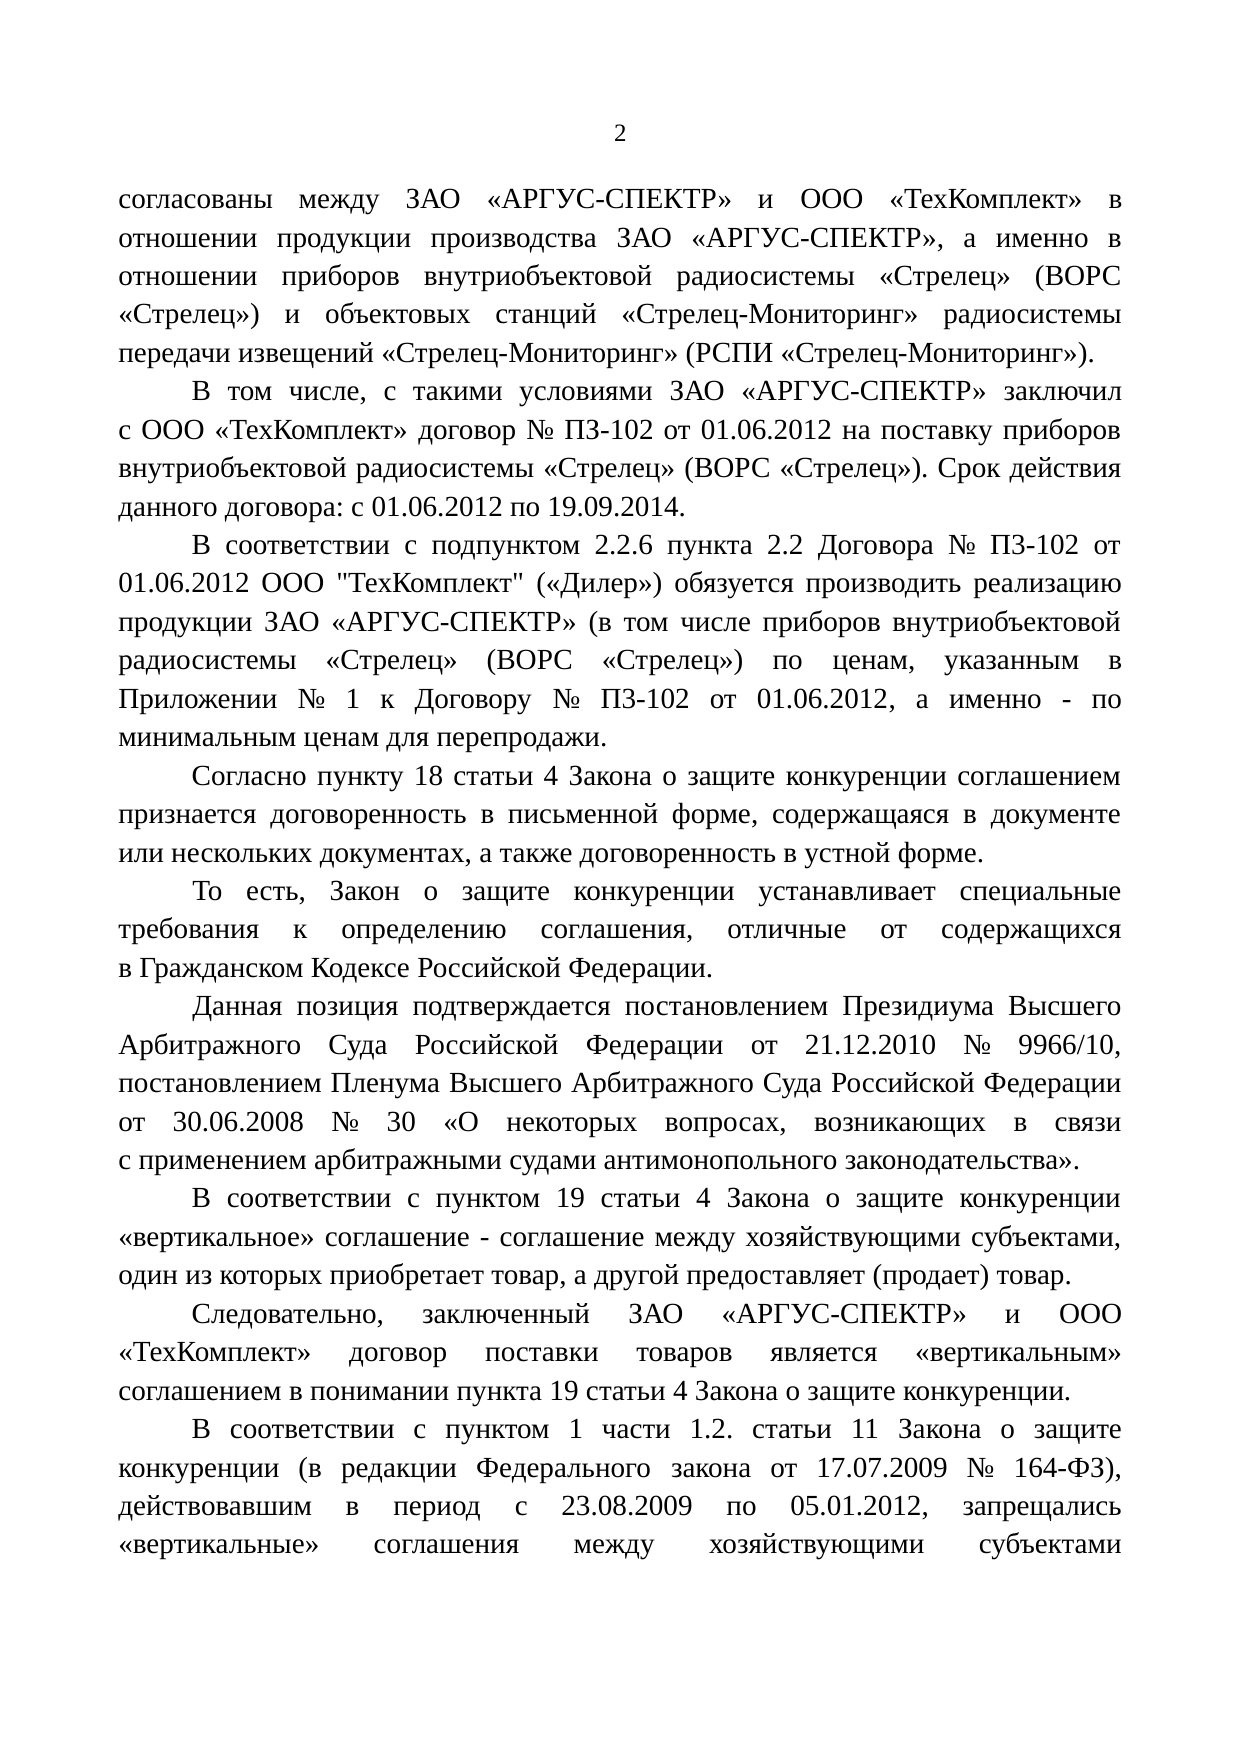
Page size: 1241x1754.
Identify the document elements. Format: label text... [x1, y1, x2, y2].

text Согласно пункту 18 статьи 4 Закона о защите конкуренции соглашением признается договоренность в письменной форме, содержащаяся в документе или нескольких документах, а также договоренность в устной форме. [118, 753, 1122, 868]
text В том числе, с такими условиями ЗАО «АРГУС-СПЕКТР» заключил с ООО «ТехКомплект» договор № ПЗ-102 от 01.06.2012 на поставку приборов внутриобъектовой радиосистемы «Стрелец» (ВОРС «Стрелец»). Срок действия данного договора: с 01.06.2012 по 19.09.2014. [118, 368, 1122, 522]
text Данная позиция подтверждается постановлением Президиума Высшего Арбитражного Суда Российской Федерации от 21.12.2010 № 9966/10, постановлением Пленума Высшего Арбитражного Суда Российской Федерации от 30.06.2008 № 30 «О некоторых вопросах, возникающих в связи с применением арбитражными судами антимонопольного законодательства». [118, 983, 1122, 1176]
text согласованы между ЗАО «АРГУС-СПЕКТР» и ООО «ТехКомплект» в отношении продукции производства ЗАО «АРГУС-СПЕКТР», а именно в отношении приборов внутриобъектовой радиосистемы «Стрелец» (ВОРС «Стрелец») и объектовых станций «Стрелец-Мониторинг» радиосистемы передачи извещений «Стрелец-Мониторинг» (РСПИ «Стрелец-Мониторинг»). [118, 176, 1122, 368]
text То есть, Закон о защите конкуренции устанавливает специальные требования к определению соглашения, отличные от содержащихся в Гражданском Кодексе Российской Федерации. [118, 868, 1122, 983]
text В соответствии с подпунктом 2.2.6 пункта 2.2 Договора № П3-102 от 01.06.2012 ООО "ТехКомплект" («Дилер») обязуется производить реализацию продукции ЗАО «АРГУС-СПЕКТР» (в том числе приборов внутриобъектовой радиосистемы «Стрелец» (ВОРС «Стрелец») по ценам, указанным в Приложении № 1 к Договору № П3-102 от 01.06.2012, а именно - по минимальным ценам для перепродажи. [118, 522, 1122, 753]
text В соответствии с пунктом 19 статьи 4 Закона о защите конкуренции «вертикальное» соглашение - соглашение между хозяйствующими субъектами, один из которых приобретает товар, а другой предоставляет (продает) товар. [118, 1176, 1122, 1291]
text Следовательно, заключенный ЗАО «АРГУС-СПЕКТР» и ООО «ТехКомплект» договор поставки товаров является «вертикальным» соглашением в понимании пункта 19 статьи 4 Закона о защите конкуренции. [118, 1291, 1122, 1406]
text В соответствии с пунктом 1 части 1.2. статьи 11 Закона о защите конкуренции (в редакции Федерального закона от 17.07.2009 № 164-ФЗ), действовавшим в период с 23.08.2009 по 05.01.2012, запрещались «вертикальные» соглашения между хозяйствующими субъектами [118, 1406, 1122, 1560]
